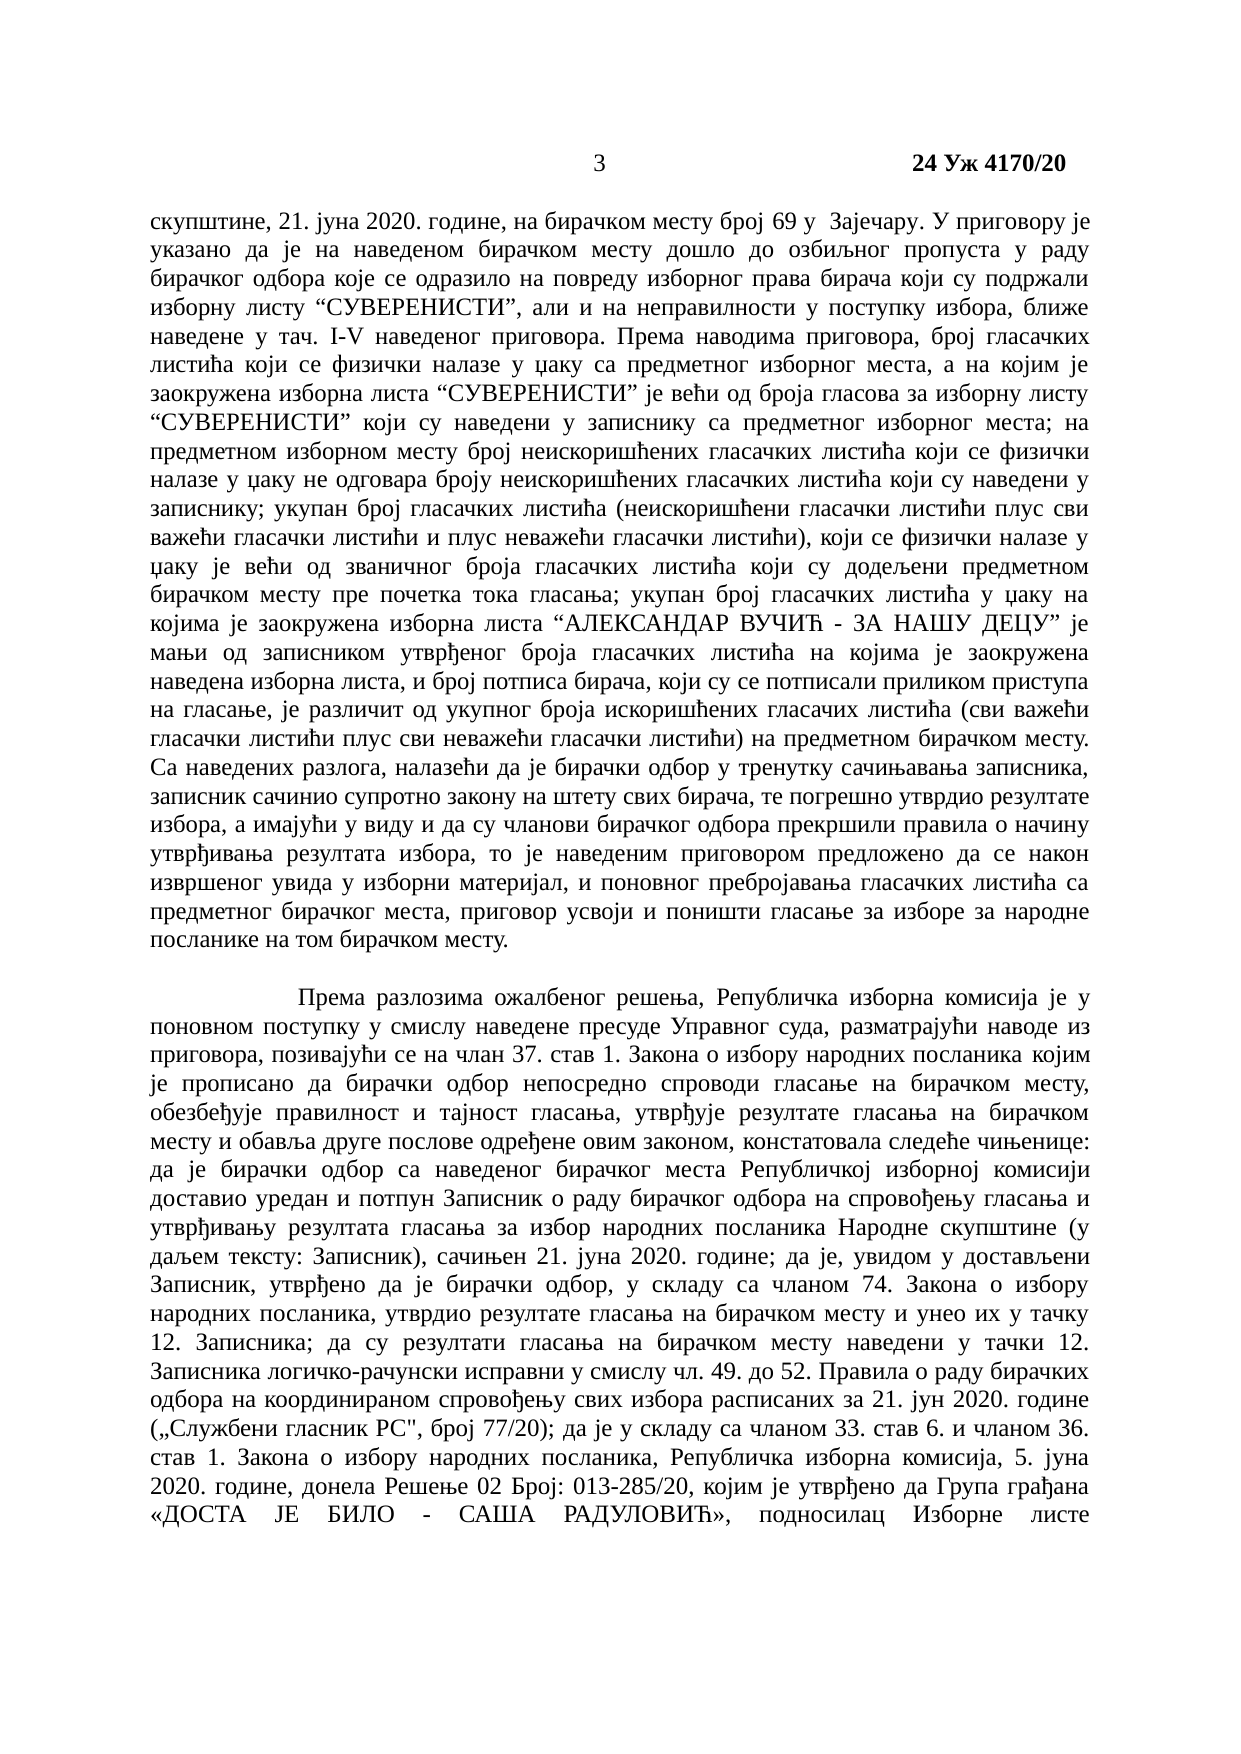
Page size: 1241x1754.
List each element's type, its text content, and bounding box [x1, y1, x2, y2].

text скупштине, 21. јуна 2020. године, на бирачком месту број 69 у Зајечару. У приговору је указано да је на наведеном бирачком месту дошло до озбиљног пропуста у раду бирачког одбора које се одразило на повреду изборног права бирача који су подржали изборну листу “СУВЕРЕНИСТИ”, али и на неправилности у поступку избора, ближе наведене у тач. I-V наведеног приговора. Према наводима приговора, број гласачких листића који се физички налазе у џаку са предметног изборног места, а на којим је заокружена изборна листа “СУВЕРЕНИСТИ” је већи од броја гласова за изборну листу “СУВЕРЕНИСТИ” који су наведени у записнику са предметног изборног места; на предметном изборном месту број неискоришћених гласачких листића који се физички налазе у џаку не одговара броју неискоришћених гласачких листића који су наведени у записнику; укупан број гласачких листића (неискоришћени гласачки листићи плус сви важећи гласачки листићи и плус неважећи гласачки листићи), који се физички налазе у џаку је већи од званичног броја гласачких листића који су додељени предметном бирачком месту пре почетка тока гласања; укупан број гласачких листића у џаку на којима је заокружена изборна листа “АЛЕКСАНДАР ВУЧИЋ - ЗА НАШУ ДЕЦУ” је мањи од записником утврђеног броја гласачких листића на којима је заокружена наведена изборна листа, и број потписа бирача, који су се потписали приликом приступа на гласање, је различит од укупног броја искоришћених гласачих листића (сви важећи гласачки листићи плус сви неважећи гласачки листићи) на предметном бирачком месту. Са наведених разлога, налазећи да је бирачки одбор у тренутку сачињавања записника, записник сачинио супротно закону на штету свих бирача, те погрешно утврдио резултате избора, а имајући у виду и да су чланови бирачког одбора прекршили правила о начину утврђивања резултата избора, то је наведеним приговором предложено да се након извршеног увида у изборни материјал, и поновног пребројавања гласачких листића са предметног бирачког места, приговор усвоји и поништи гласање за изборе за народне посланике на том бирачком месту. [150, 206, 1091, 953]
text Према разлозима ожалбеног решења, Републичка изборна комисија је у поновном поступку у смислу наведене пресуде Управног суда, разматрајући наводе из приговора, позивајући се на члан 37. став 1. Закона о избору народних посланика којим је прописано да бирачки одбор непосредно спроводи гласање на бирачком месту, обезбеђује правилност и тајност гласања, утврђује резултате гласања на бирачком месту и обавља друге послове одређене овим законом, констатовала следеће чињенице: да је бирачки одбор са наведеног бирачког места Републичкој изборној комисији доставио уредан и потпун Записник о раду бирачког одбора на спровођењу гласања и утврђивању резултата гласања за избор народних посланика Народне скупштине (у даљем тексту: Записник), сачињен 21. јуна 2020. године; да је, увидом у достављени Записник, утврђено да је бирачки одбор, у складу са чланом 74. Закона о избору народних посланика, утврдио резултате гласања на бирачком месту и унео их у тачку 12. Записника; да су резултати гласања на бирачком месту наведени у тачки 12. Записника логичко-рачунски исправни у смислу чл. 49. до 52. Правила о раду бирачких одбора на координираном спровођењу свих избора расписаних за 21. јун 2020. године („Службени гласник РС", број 77/20); да је у складу са чланом 33. став 6. и чланом 36. став 1. Закона о избору народних посланика, Републичка изборна комисија, 5. јуна 2020. године, донела Решење 02 Број: 013-285/20, којим је утврђено да Група грађана «ДОСТА ЈЕ БИЛО - САША РАДУЛОВИЋ», подносилац Изборне листе [150, 982, 1091, 1528]
